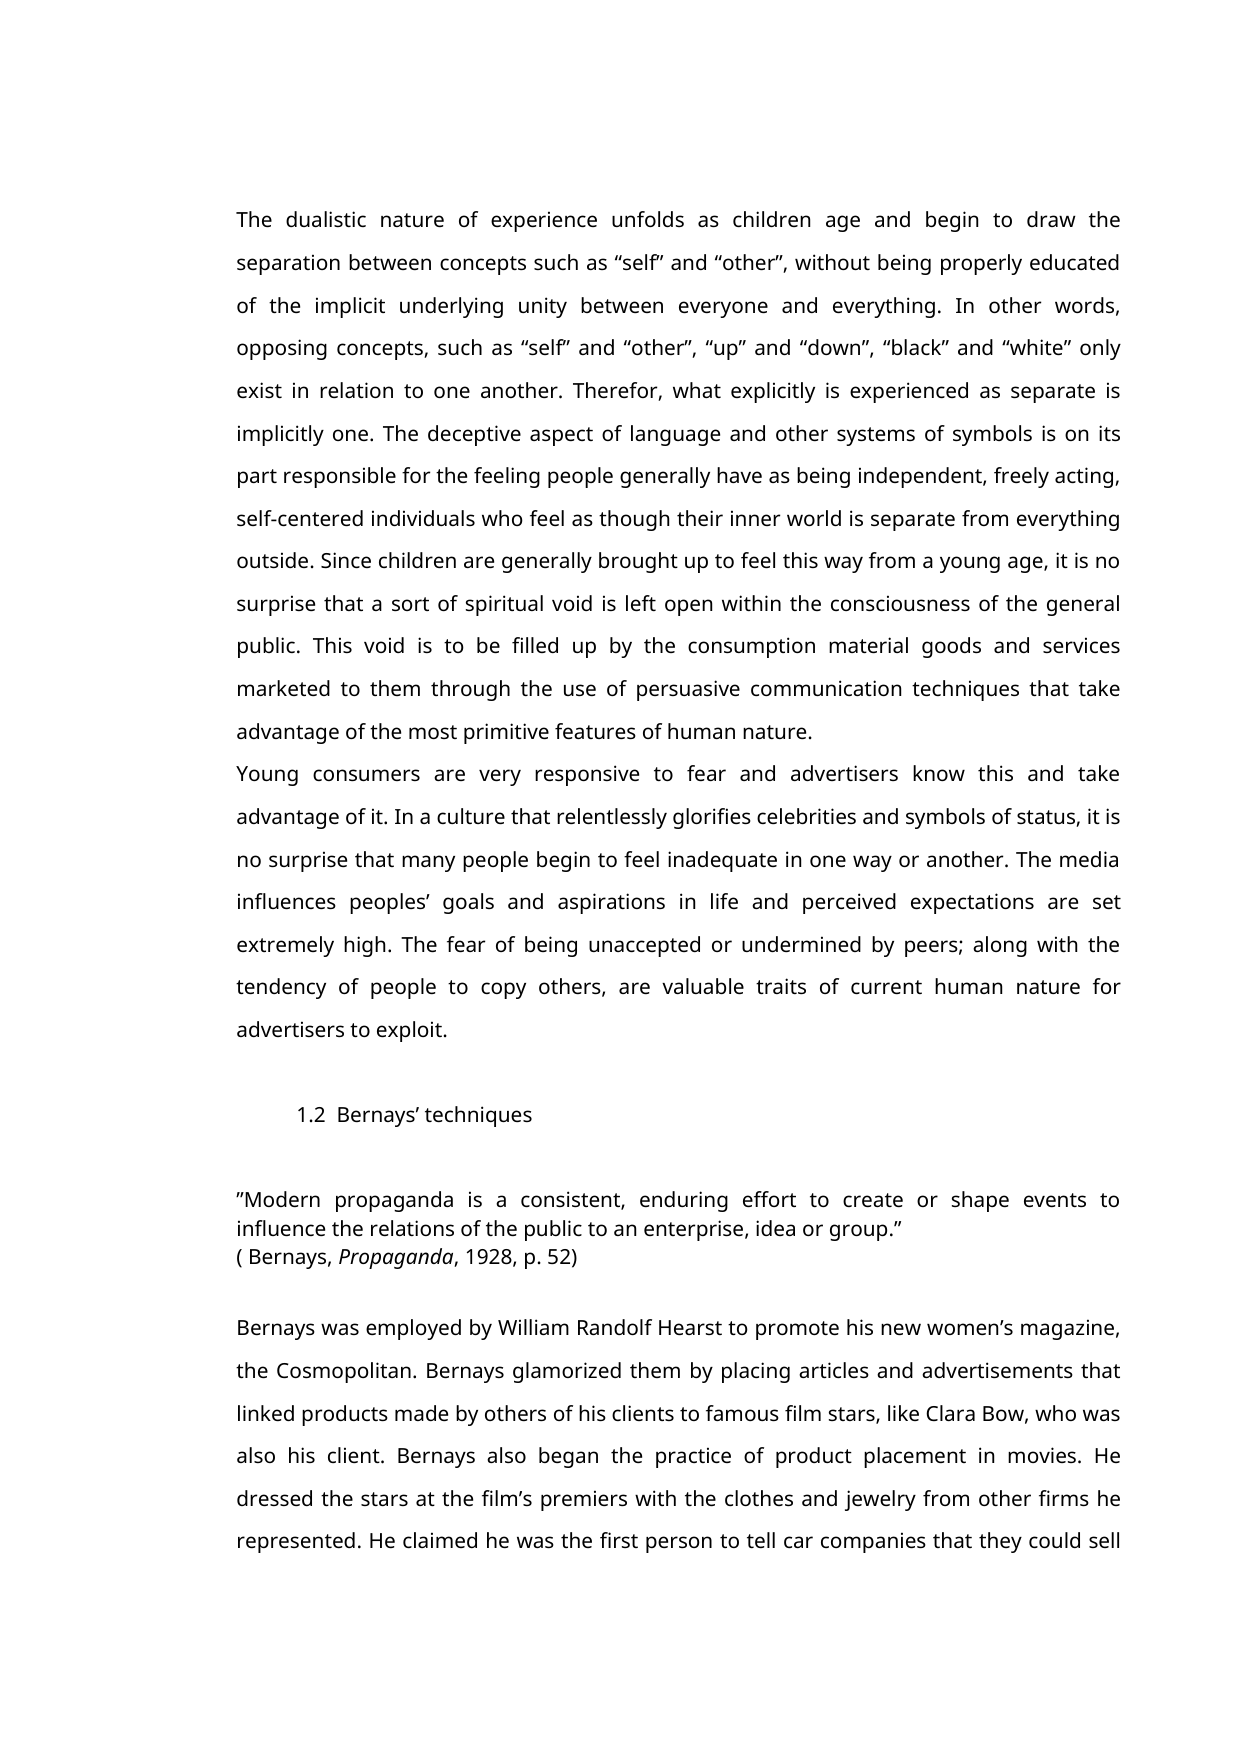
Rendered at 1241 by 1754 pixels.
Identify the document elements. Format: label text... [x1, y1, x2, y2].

subtitle 1.2 Bernays’ techniques [236, 1100, 1122, 1129]
text ( Bernays, Propaganda, 1928, p. 52) [236, 1242, 1122, 1271]
text Bernays was employed by William Randolf Hearst to promote his new women’s magazine, the Cosmopolitan. Bernays glamorized them by placing articles and advertisements that linked products made by others of his clients to famous film stars, like Clara Bow, who was also his client. Bernays also began the practice of product placement in movies. He dressed the stars at the film’s premiers with the clothes and jewelry from other firms he represented. He claimed he was the first person to tell car companies that they could sell [236, 1313, 1122, 1555]
text ”Modern propaganda is a consistent, enduring effort to create or shape events to influence the relations of the public to an enterprise, idea or group.” [236, 1186, 1122, 1242]
text The dualistic nature of experience unfolds as children age and begin to draw the separation between concepts such as “self” and “other”, without being properly educated of the implicit underlying unity between everyone and everything. In other words, opposing concepts, such as “self” and “other”, “up” and “down”, “black” and “white” only exist in relation to one another. Therefor, what explicitly is experienced as separate is implicitly one. The deceptive aspect of language and other systems of symbols is on its part responsible for the feeling people generally have as being independent, freely acting, self-centered individuals who feel as though their inner world is separate from everything outside. Since children are generally brought up to feel this way from a young age, it is no surprise that a sort of spiritual void is left open within the consciousness of the general public. This void is to be filled up by the consumption material goods and services marketed to them through the use of persuasive communication techniques that take advantage of the most primitive features of human nature. [236, 206, 1122, 745]
text Young consumers are very responsive to fear and advertisers know this and take advantage of it. In a culture that relentlessly glorifies celebrities and symbols of status, it is no surprise that many people begin to feel inadequate in one way or another. The media influences peoples’ goals and aspirations in life and perceived expectations are set extremely high. The fear of being unaccepted or undermined by peers; along with the tendency of people to copy others, are valuable traits of current human nature for advertisers to exploit. [236, 759, 1122, 1043]
